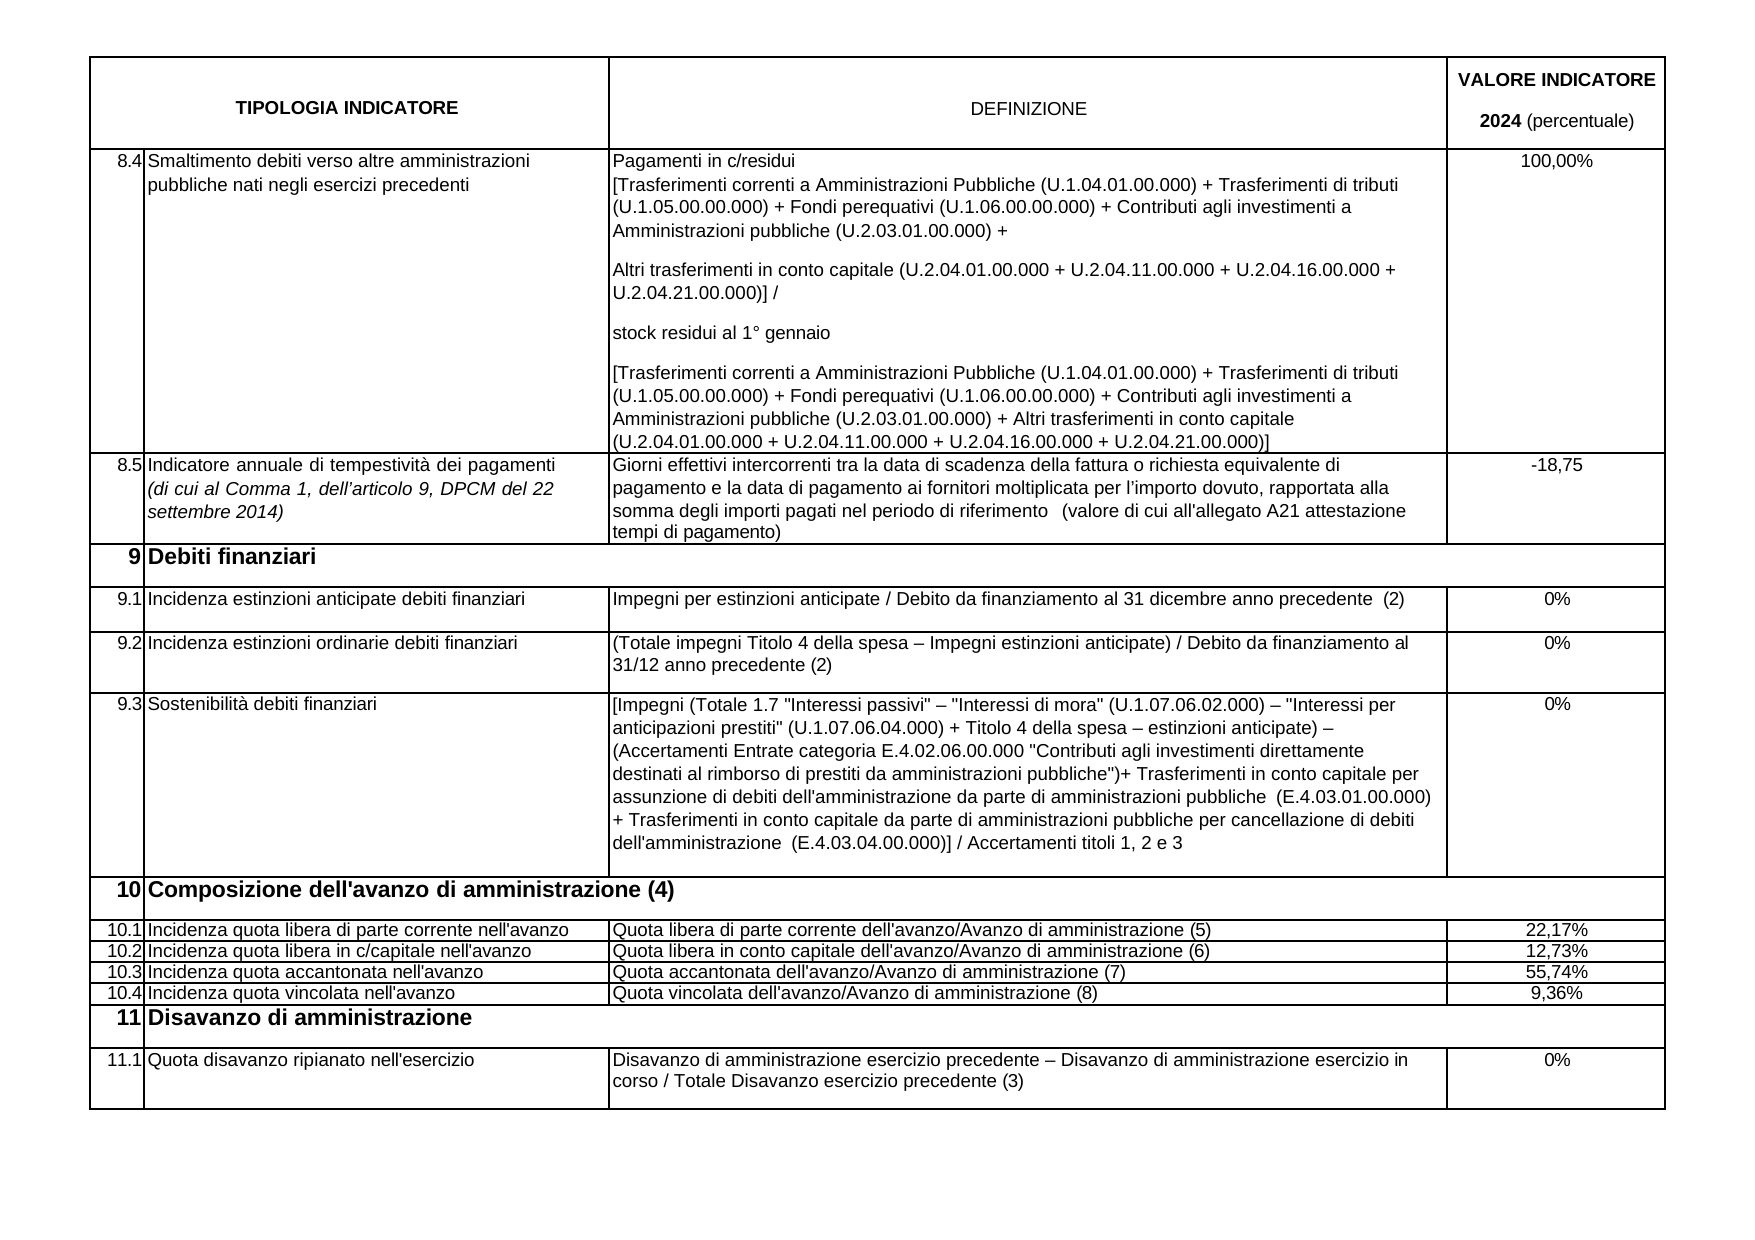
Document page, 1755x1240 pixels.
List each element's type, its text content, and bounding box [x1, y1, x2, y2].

table_cell 9.1 [91, 588, 143, 631]
table_cell 9,36% [1448, 984, 1664, 1003]
table_cell Incidenza quota vincolata nell'avanzo [145, 984, 608, 1003]
table_cell Sostenibilità debiti finanziari [145, 694, 608, 876]
table_cell Incidenza estinzioni ordinarie debiti finanziari [145, 633, 608, 692]
table_cell Quota accantonata dell'avanzo/Avanzo di amministrazione (7) [610, 963, 1446, 982]
table_cell 22,17% [1448, 921, 1664, 940]
table_cell -18,75 [1448, 454, 1664, 543]
table_cell Giorni effettivi intercorrenti tra la data di scadenza della fattura o richiesta equivalente di pagamento e la data di pagamento ai fornitori moltiplicata per l’importo dovuto, rapportata alla somma degli importi pagati nel periodo di riferimento (valore di cui all'allegato A21 attestazione tempi di pagamento) [610, 454, 1446, 543]
table_header TIPOLOGIA INDICATORE [91, 58, 608, 148]
table_cell Disavanzo di amministrazione esercizio precedente – Disavanzo di amministrazione esercizio in corso / Totale Disavanzo esercizio precedente (3) [610, 1049, 1446, 1108]
table_cell 10.1 [91, 921, 143, 940]
table_header DEFINIZIONE [610, 58, 1446, 148]
table_cell 0% [1448, 588, 1664, 631]
table_cell 10.4 [91, 984, 143, 1003]
table_cell 100,00% [1448, 150, 1664, 452]
table_cell 11.1 [91, 1049, 143, 1108]
table_cell Quota vincolata dell'avanzo/Avanzo di amministrazione (8) [610, 984, 1446, 1003]
table_cell Quota libera in conto capitale dell'avanzo/Avanzo di amministrazione (6) [610, 942, 1446, 961]
table_cell Pagamenti in c/residui [Trasferimenti correnti a Amministrazioni Pubbliche (U.1.04.01.00.000) + Trasferimenti di tributi (U.1.05.00.00.000) + Fondi perequativi (U.1.06.00.00.000) + Contributi agli investimenti a Amministrazioni pubbliche (U.2.03.01.00.000) + Altri trasferimenti in conto capitale (U.2.04.01.00.000 + U.2.04.11.00.000 + U.2.04.16.00.000 + U.2.04.21.00.000)] / stock residui al 1° gennaio [Trasferimenti correnti a Amministrazioni Pubbliche (U.1.04.01.00.000) + Trasferimenti di tributi (U.1.05.00.00.000) + Fondi perequativi (U.1.06.00.00.000) + Contributi agli investimenti a Amministrazioni pubbliche (U.2.03.01.00.000) + Altri trasferimenti in conto capitale (U.2.04.01.00.000 + U.2.04.11.00.000 + U.2.04.16.00.000 + U.2.04.21.00.000)] [610, 150, 1446, 452]
table_cell Incidenza quota libera in c/capitale nell'avanzo [145, 942, 608, 961]
table_cell 11 [91, 1006, 143, 1047]
table_cell Indicatore annuale di tempestività dei pagamenti (di cui al Comma 1, dell’articolo 9, DPCM del 22 settembre 2014) [145, 454, 608, 543]
table_header VALORE INDICATORE 2024 (percentuale) [1448, 58, 1664, 148]
table_cell 9.3 [91, 694, 143, 876]
table_cell Disavanzo di amministrazione [145, 1006, 1664, 1047]
table_cell 55,74% [1448, 963, 1664, 982]
table_cell Debiti finanziari [145, 545, 1664, 586]
table_cell Quota libera di parte corrente dell'avanzo/Avanzo di amministrazione (5) [610, 921, 1446, 940]
table_cell [Impegni (Totale 1.7 "Interessi passivi" – "Interessi di mora" (U.1.07.06.02.000) – "Interessi per anticipazioni prestiti" (U.1.07.06.04.000) + Titolo 4 della spesa – estinzioni anticipate) – (Accertamenti Entrate categoria E.4.02.06.00.000 "Contributi agli investimenti direttamente destinati al rimborso di prestiti da amministrazioni pubbliche")+ Trasferimenti in conto capitale per assunzione di debiti dell'amministrazione da parte di amministrazioni pubbliche (E.4.03.01.00.000) + Trasferimenti in conto capitale da parte di amministrazioni pubbliche per cancellazione di debiti dell'amministrazione (E.4.03.04.00.000)] / Accertamenti titoli 1, 2 e 3 [610, 694, 1446, 876]
table_cell 10 [91, 878, 143, 919]
table_cell 0% [1448, 1049, 1664, 1108]
table_cell Incidenza quota libera di parte corrente nell'avanzo [145, 921, 608, 940]
table_cell Incidenza quota accantonata nell'avanzo [145, 963, 608, 982]
table_cell 0% [1448, 694, 1664, 876]
table_cell Impegni per estinzioni anticipate / Debito da finanziamento al 31 dicembre anno precedente (2) [610, 588, 1446, 631]
table_cell 8.4 [91, 150, 143, 452]
table_cell 10.2 [91, 942, 143, 961]
table_cell 0% [1448, 633, 1664, 692]
table_cell Smaltimento debiti verso altre amministrazioni pubbliche nati negli esercizi precedenti [145, 150, 608, 452]
table_cell 9 [91, 545, 143, 586]
table_cell Quota disavanzo ripianato nell'esercizio [145, 1049, 608, 1108]
table_cell 9.2 [91, 633, 143, 692]
table_cell 10.3 [91, 963, 143, 982]
table_cell Composizione dell'avanzo di amministrazione (4) [145, 878, 1664, 919]
table_cell (Totale impegni Titolo 4 della spesa – Impegni estinzioni anticipate) / Debito da finanziamento al 31/12 anno precedente (2) [610, 633, 1446, 692]
table_cell 12,73% [1448, 942, 1664, 961]
table_cell 8.5 [91, 454, 143, 543]
table_cell Incidenza estinzioni anticipate debiti finanziari [145, 588, 608, 631]
